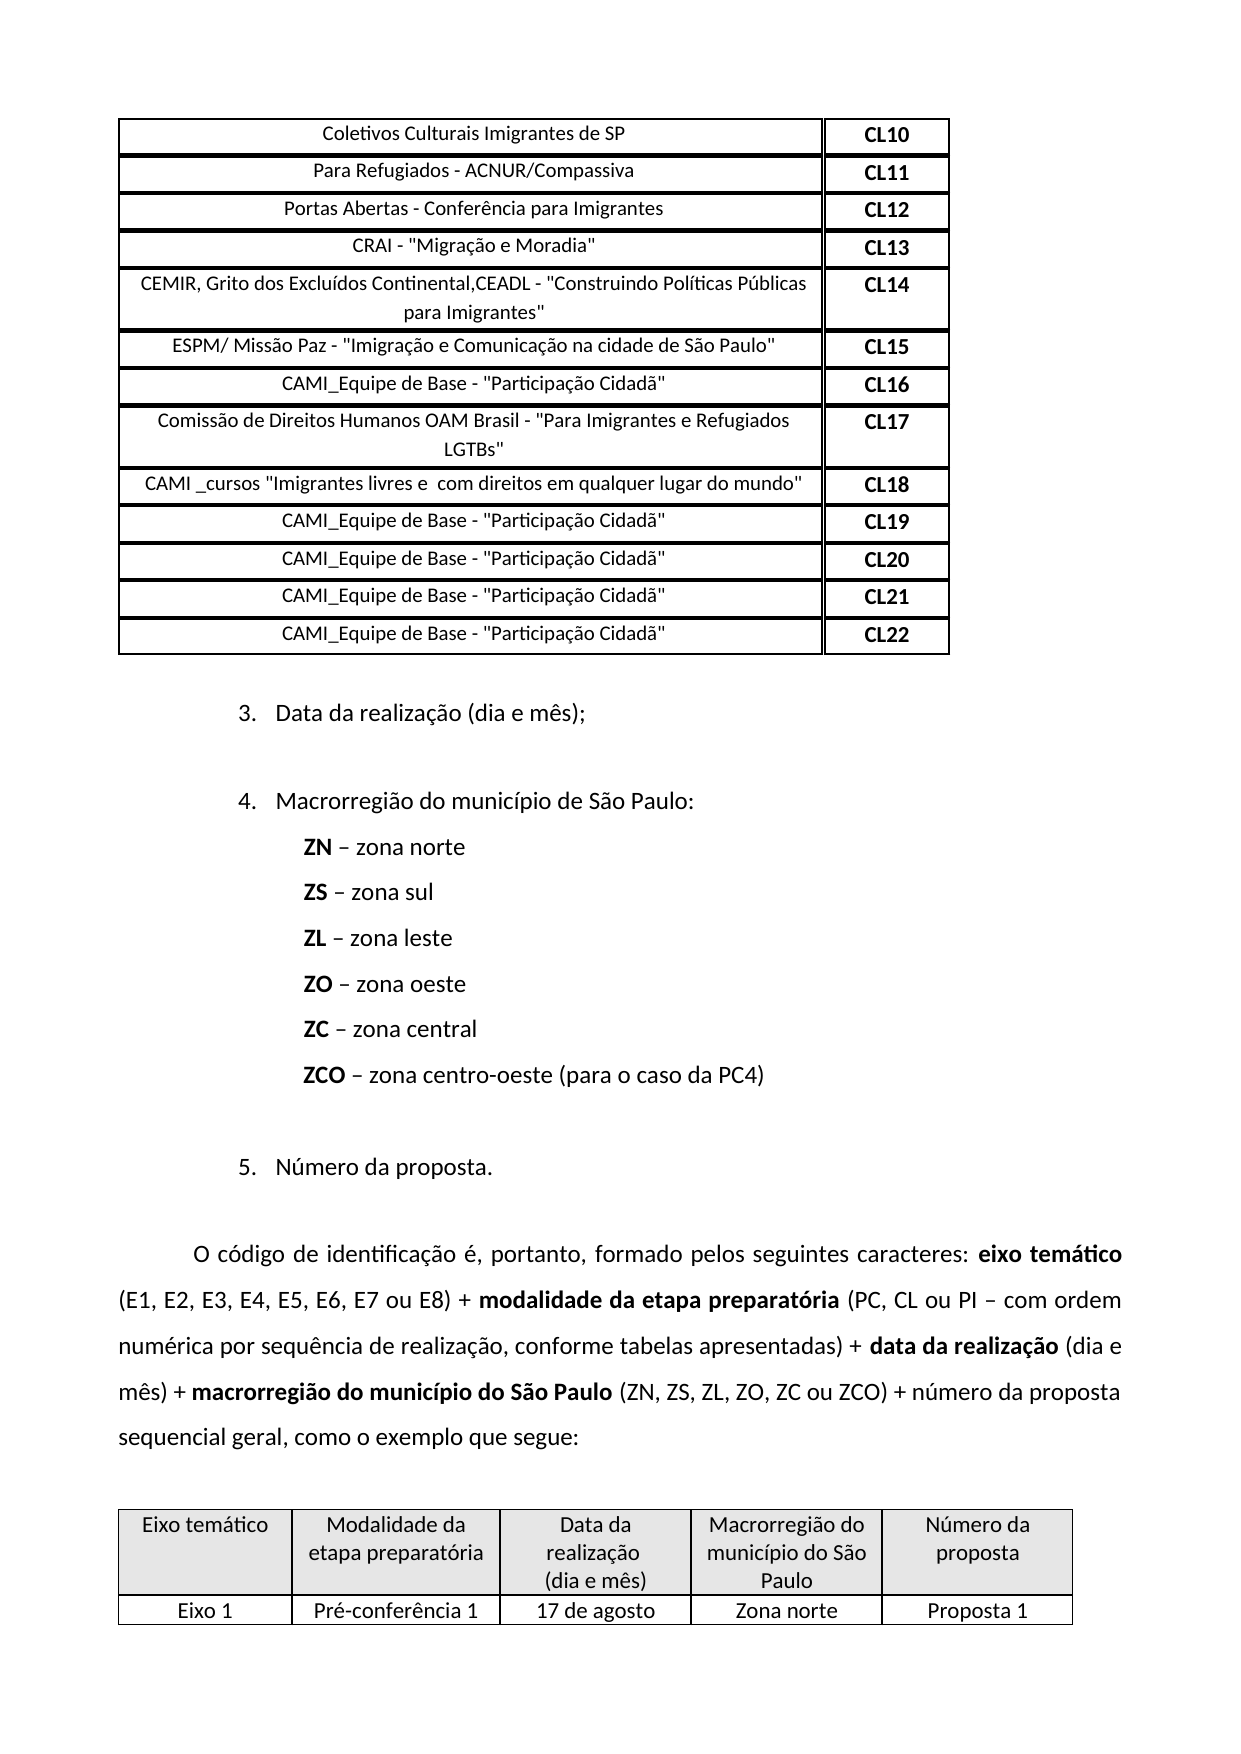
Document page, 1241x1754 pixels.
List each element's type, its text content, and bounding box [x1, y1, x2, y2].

text 4. Macrorregião do município de São Paulo: [238, 785, 1122, 815]
table_cell CL14 [826, 270, 948, 328]
table_cell Para Refugiados - ACNUR/Compassiva [120, 158, 821, 191]
table_cell CL18 [826, 470, 948, 503]
table_cell CAMI_Equipe de Base - "Participação Cidadã" [120, 545, 821, 578]
table_cell Comissão de Direitos Humanos OAM Brasil - "Para Imigrantes e Refugiados LGTBs" [120, 408, 821, 466]
table_cell CAMI _cursos "Imigrantes livres e com direitos em qualquer lugar do mundo" [120, 470, 821, 503]
table_cell CEMIR, Grito dos Excluídos Continental,CEADL - "Construindo Políticas Públicas para Imigrantes" [120, 270, 821, 328]
table_cell CL15 [826, 333, 948, 366]
table_cell CL21 [826, 582, 948, 616]
table_cell CAMI_Equipe de Base - "Participação Cidadã" [120, 507, 821, 541]
table_cell Portas Abertas - Conferência para Imigrantes [120, 195, 821, 228]
text ZC – zona central [268, 1013, 1122, 1044]
table_cell CAMI_Equipe de Base - "Participação Cidadã" [120, 620, 821, 653]
table_cell CL10 [826, 120, 948, 153]
table_cell CL20 [826, 545, 948, 578]
table_cell CRAI - "Migração e Moradia" [120, 233, 821, 266]
table_header Eixo temático [119, 1510, 291, 1594]
table_header Macrorregião do município do São Paulo [692, 1510, 881, 1594]
table_cell Coletivos Culturais Imigrantes de SP [120, 120, 821, 153]
table_cell CL19 [826, 507, 948, 541]
table_cell CL17 [826, 408, 948, 466]
table_header Modalidade da etapa preparatória [293, 1510, 499, 1594]
table_header Data da realização (dia e mês) [501, 1510, 690, 1594]
table_header Número da proposta [883, 1510, 1072, 1594]
text ZS – zona sul [268, 876, 1122, 907]
text ZO – zona oeste [268, 968, 1122, 998]
table_cell CAMI_Equipe de Base - "Participação Cidadã" [120, 582, 821, 616]
table_cell Zona norte [692, 1596, 881, 1624]
table_cell Proposta 1 [883, 1596, 1072, 1624]
table_cell CL12 [826, 195, 948, 228]
table_cell CL22 [826, 620, 948, 653]
table_cell CAMI_Equipe de Base - "Participação Cidadã" [120, 370, 821, 403]
text ZN – zona norte [268, 831, 1122, 861]
text ZL – zona leste [268, 922, 1122, 953]
text O código de identificação é, portanto, formado pelos seguintes caracteres: eixo temático (E1, E2, E3, E4, E5, E6, E7 ou E8) + modalidade da etapa preparatória (PC, CL ou PI – com ordem numérica por sequência de realização, conforme tabelas apresentadas) + data da realização (dia e mês) + macrorregião do município do São Paulo (ZN, ZS, ZL, ZO, ZC ou ZCO) + número da proposta sequencial geral, como o exemplo que segue: [118, 1238, 1122, 1452]
table_cell CL11 [826, 158, 948, 191]
table_cell 17 de agosto [501, 1596, 690, 1624]
text ZCO – zona centro-oeste (para o caso da PC4) [295, 1059, 1122, 1090]
text 3. Data da realização (dia e mês); [238, 697, 1122, 728]
table_cell Pré-conferência 1 [293, 1596, 499, 1624]
table_cell CL13 [826, 233, 948, 266]
table_cell ESPM/ Missão Paz - "Imigração e Comunicação na cidade de São Paulo" [120, 333, 821, 366]
text 5. Número da proposta. [238, 1151, 1122, 1181]
table_cell Eixo 1 [119, 1596, 291, 1624]
table_cell CL16 [826, 370, 948, 403]
